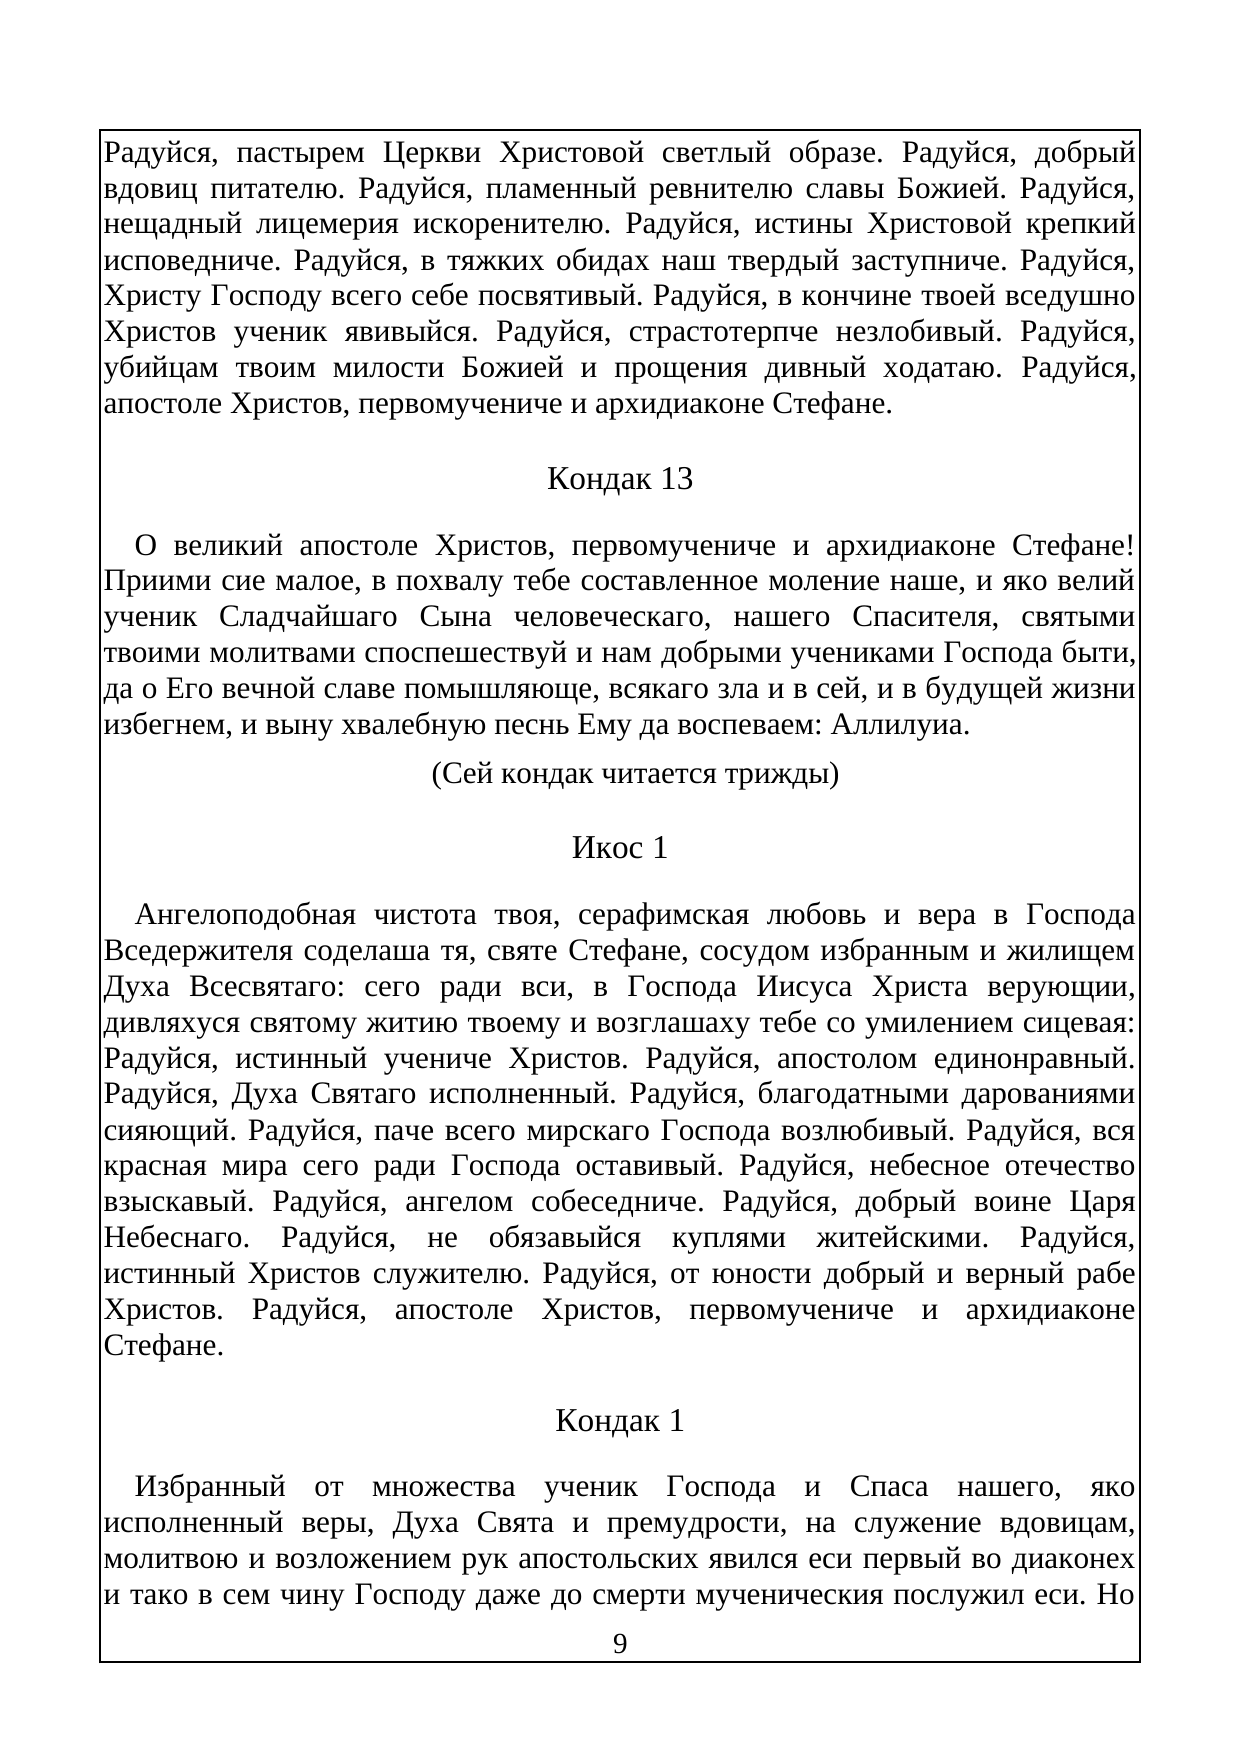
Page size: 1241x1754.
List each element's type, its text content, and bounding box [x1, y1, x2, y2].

subtitle Кондак 1 [103, 1400, 1137, 1438]
text (Сей кондак читается трижды) [103, 754, 1137, 790]
subtitle Икос 1 [103, 827, 1137, 866]
text О великий апостоле Христов, первомучениче и архидиаконе Стефане! Приими сие малое, в похвалу тебе составленное моление наше, и яко велий ученик Сладчайшаго Сына человеческаго, нашего Спасителя, святыми твоими молитвами споспешествуй и нам добрыми учениками Господа быти, да о Его вечной славе помышляюще, всякаго зла и в сей, и в будущей жизни избегнем, и выну хвалебную песнь Ему да воспеваем: Аллилуиа. [103, 526, 1137, 741]
text Радуйся, пастырем Церкви Христовой светлый образе. Радуйся, добрый вдовиц питателю. Радуйся, пламенный ревнителю славы Божией. Радуйся, нещадный лицемерия искоренителю. Радуйся, истины Христовой крепкий исповедниче. Радуйся, в тяжких обидах наш твердый заступниче. Радуйся, Христу Господу всего себе посвятивый. Радуйся, в кончине твоей вседушно Христов ученик явивыйся. Радуйся, страстотерпче незлобивый. Радуйся, убийцам твоим милости Божией и прощения дивный ходатаю. Радуйся, апостоле Христов, первомучениче и архидиаконе Стефане. [103, 133, 1137, 420]
subtitle Кондак 13 [103, 458, 1137, 496]
text Ангелоподобная чистота твоя, серафимская любовь и вера в Господа Вседержителя соделаша тя, святе Стефане, сосудом избранным и жилищем Духа Всесвятаго: сего ради вси, в Господа Иисуса Христа верующии, дивляхуся святому житию твоему и возглашаху тебе со умилением сицевая: Радуйся, истинный учениче Христов. Радуйся, апостолом единонравный. Радуйся, Духа Святаго исполненный. Радуйся, благодатными дарованиями сияющий. Радуйся, паче всего мирскаго Господа возлюбивый. Радуйся, вся красная мира сего ради Господа оставивый. Радуйся, небесное отечество взыскавый. Радуйся, ангелом собеседниче. Радуйся, добрый воине Царя Небеснаго. Радуйся, не обязавыйся куплями житейскими. Радуйся, истинный Христов служителю. Радуйся, от юности добрый и верный рабе Христов. Радуйся, апостоле Христов, первомучениче и архидиаконе Стефане. [103, 895, 1137, 1362]
text Избранный от множества ученик Господа и Спаса нашего, яко исполненный веры, Духа Свята и премудрости, на служение вдовицам, молитвою и возложением рук апостольских явился еси первый во диаконех и тако в сем чину Господу даже до смерти мученическия послужил еси. Но [103, 1468, 1137, 1611]
